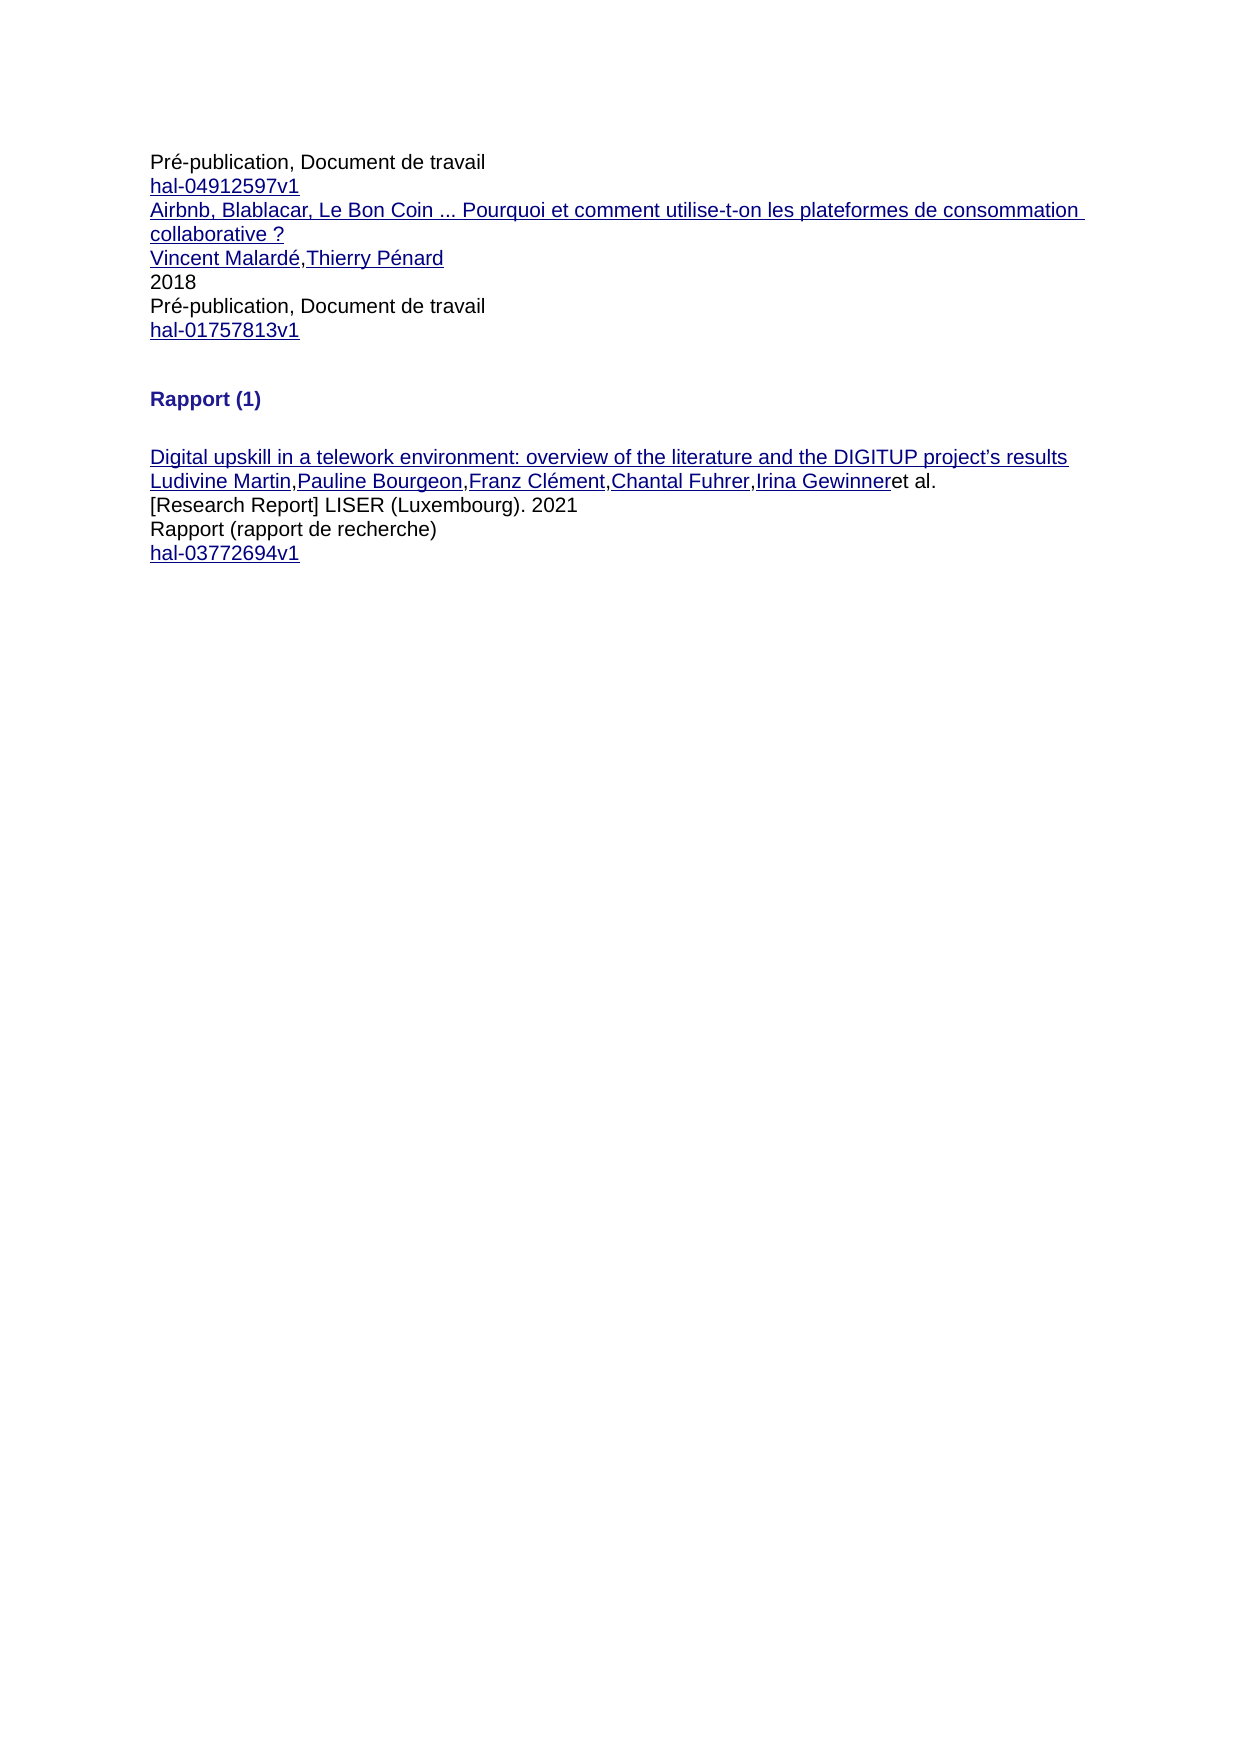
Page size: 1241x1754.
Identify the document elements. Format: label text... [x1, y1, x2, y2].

table_header Digital upskill in a telework environment: overview of the literature and the DIGITUP project’s results Ludivine Martin,Pauline Bourgeon,Franz Clément,Chantal Fuhrer,Irina Gewinneret al. [Research Report] LISER (Luxembourg). 2021 Rapport (rapport de recherche) hal-03772694v1 [150, 445, 1090, 564]
table_cell Pré-publication, Document de travail hal-04912597v1 [150, 150, 1090, 198]
subtitle Rapport (1) [150, 386, 1090, 410]
table_cell Airbnb, Blablacar, Le Bon Coin ... Pourquoi et comment utilise-t-on les plateformes de consommation collaborative ? Vincent Malardé,Thierry Pénard 2018 Pré-publication, Document de travail hal-01757813v1 [150, 198, 1090, 342]
